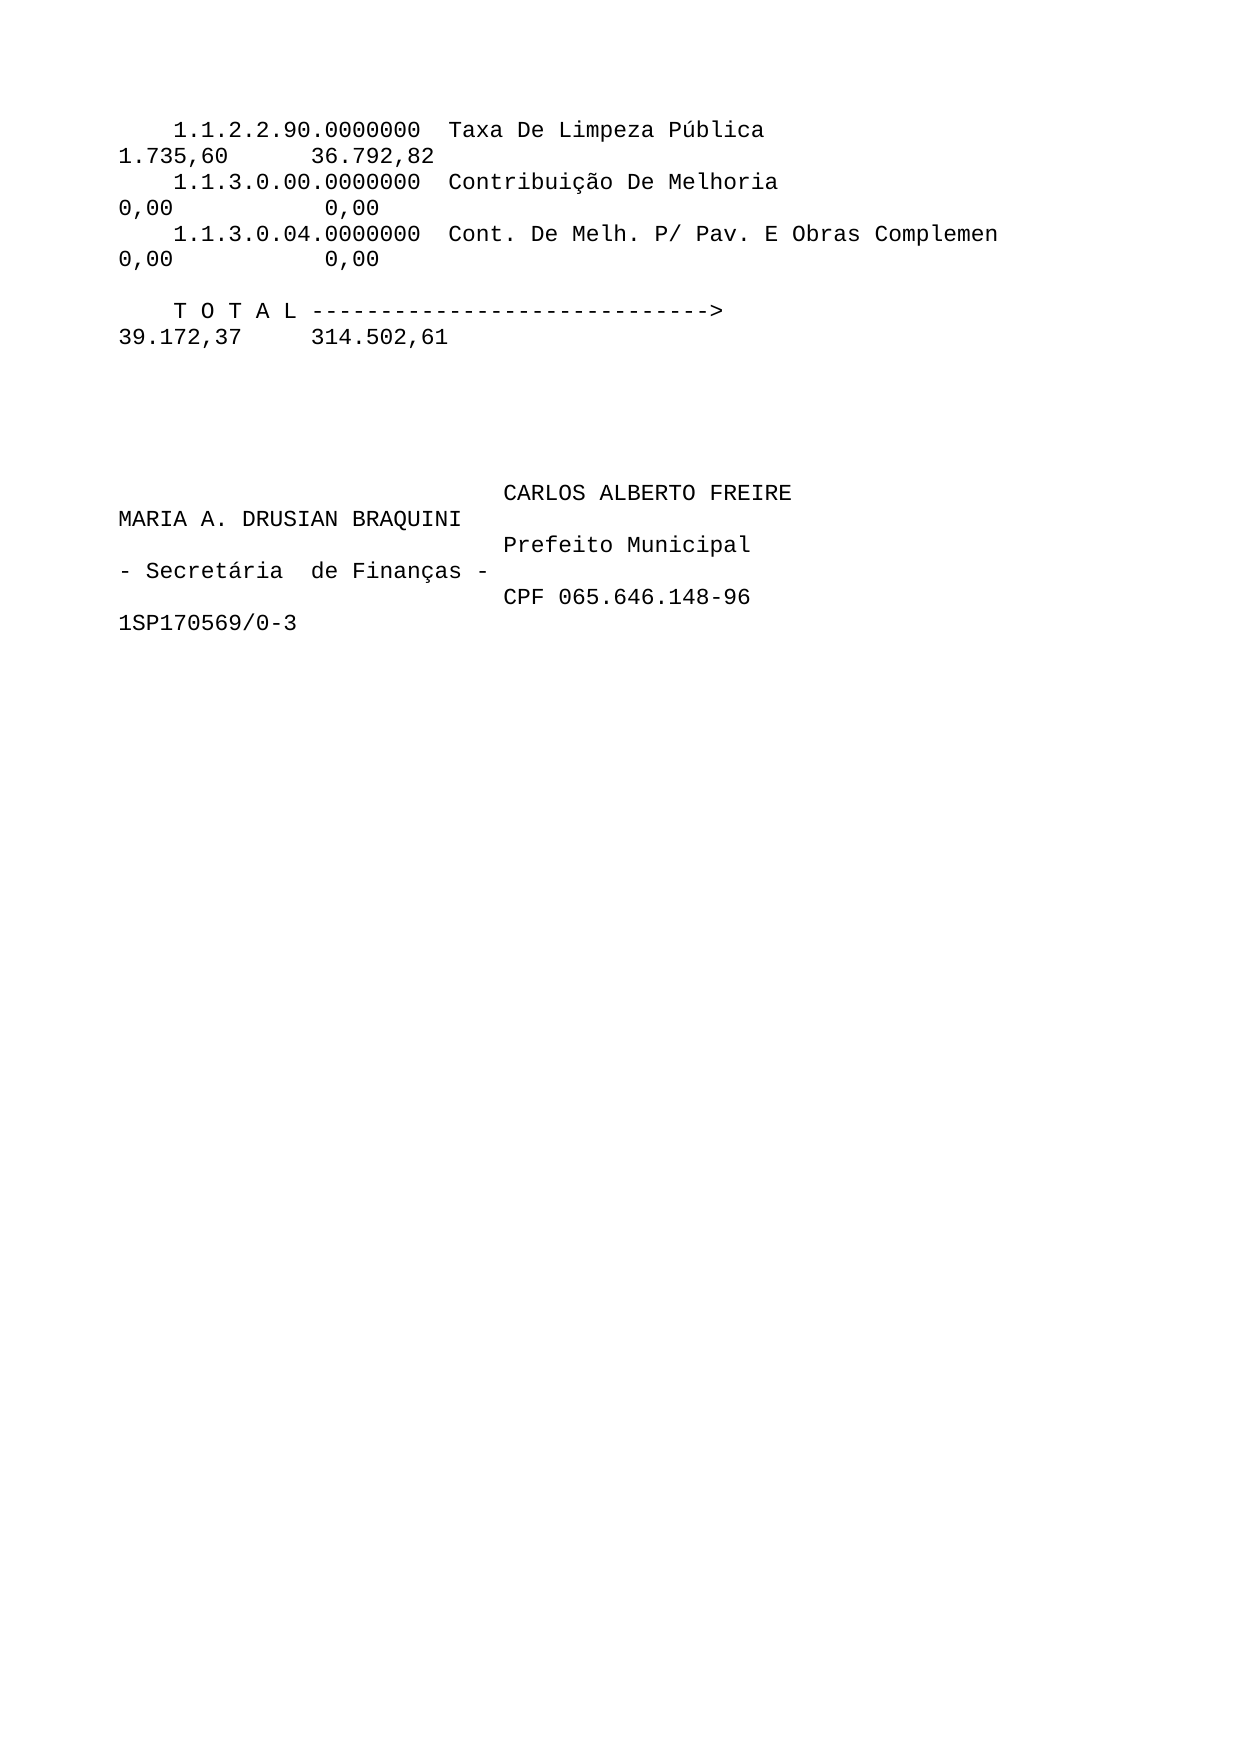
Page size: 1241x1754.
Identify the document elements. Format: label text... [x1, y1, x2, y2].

text 1.1.3.0.04.0000000 Cont. De Melh. P/ Pav. E Obras Complemen 0,00 0,00 [118, 222, 1122, 274]
text CPF 065.646.148-96 1SP170569/0-3 [118, 585, 1122, 637]
text T O T A L -----------------------------> 39.172,37 314.502,61 [118, 300, 1122, 352]
text CARLOS ALBERTO FREIRE MARIA A. DRUSIAN BRAQUINI [118, 481, 1122, 533]
text 1.1.2.2.90.0000000 Taxa De Limpeza Pública 1.735,60 36.792,82 [118, 118, 1122, 170]
text 1.1.3.0.00.0000000 Contribuição De Melhoria 0,00 0,00 [118, 170, 1122, 222]
text Prefeito Municipal - Secretária de Finanças - [118, 533, 1122, 585]
